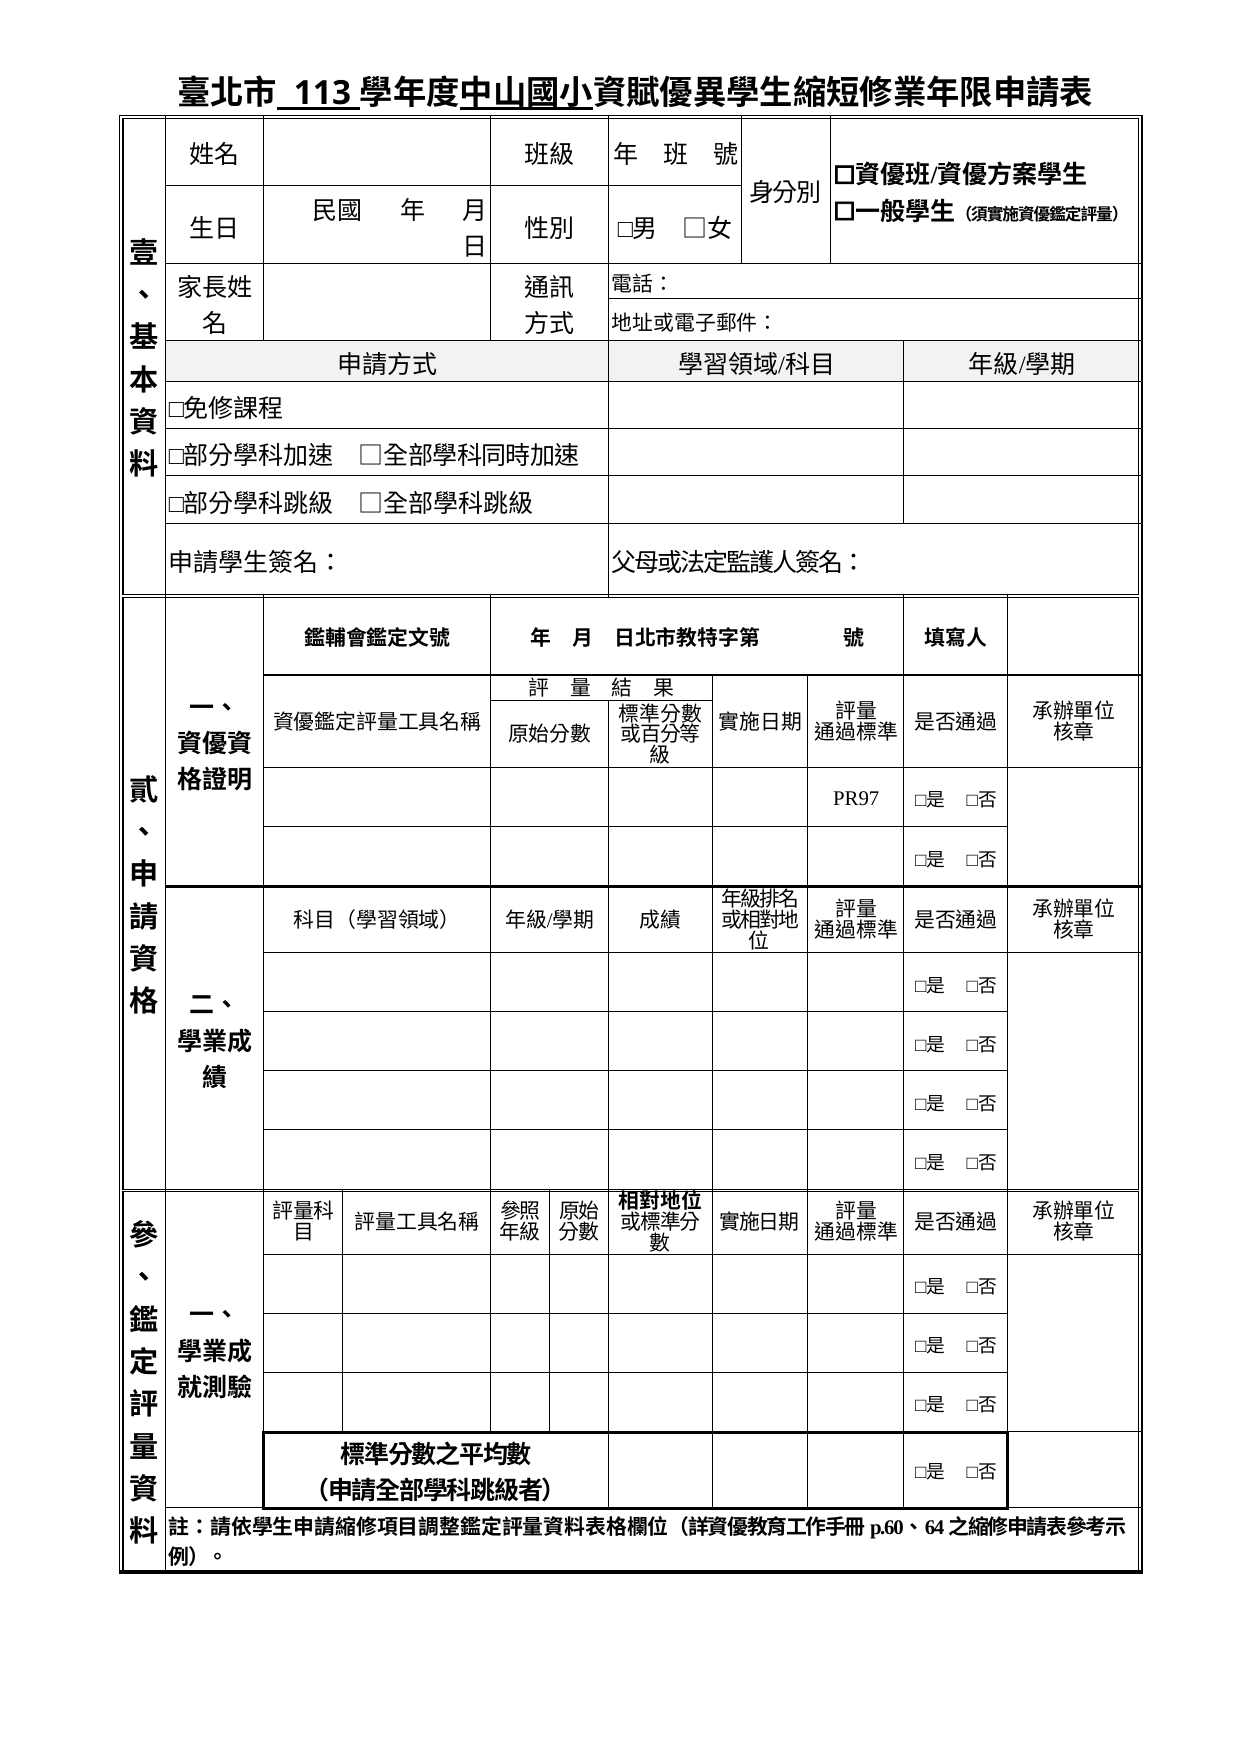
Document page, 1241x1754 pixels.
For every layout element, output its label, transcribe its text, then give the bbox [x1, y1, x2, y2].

table_cell [713, 1130, 807, 1188]
table_cell 地址或電子郵件： [609, 299, 1138, 340]
table_cell [343, 1314, 490, 1372]
table_cell □部分學科跳級 □全部學科跳級 [166, 476, 608, 523]
table_cell 鑑輔會鑑定文號 [264, 598, 490, 674]
table_cell [713, 768, 807, 826]
table_cell 性別 [491, 186, 608, 263]
table_cell [808, 1314, 903, 1372]
table_cell 評量科目 [264, 1192, 342, 1254]
table_cell 資優鑑定評量工具名稱 [264, 676, 490, 767]
table_cell [713, 1012, 807, 1070]
table_header 班級 [491, 119, 608, 185]
table_cell [904, 429, 1138, 475]
table_cell □免修課程 [166, 382, 608, 428]
table_cell [713, 827, 807, 885]
table_cell □否 [956, 1373, 1007, 1431]
table_cell 年 月 日北市教特字第 號 [491, 598, 903, 674]
table_cell □否 [956, 1071, 1007, 1129]
table_cell 承辦單位 核章 [1008, 888, 1138, 952]
table_cell [808, 953, 903, 1011]
table_cell 評量 通過標準 [808, 1192, 903, 1254]
table_cell □部分學科加速 □全部學科同時加速 [166, 429, 608, 475]
table_cell [808, 1130, 903, 1188]
table_cell [491, 827, 608, 885]
table_cell [343, 1373, 490, 1431]
table_cell [609, 1373, 712, 1431]
table_cell 參 、 鑑定評量資料 [124, 1192, 165, 1570]
table_cell [713, 1071, 807, 1129]
table_cell [808, 1071, 903, 1129]
table_cell 年級/學期 [904, 341, 1138, 381]
table_cell [264, 768, 490, 826]
table_cell 是否通過 [904, 676, 1007, 767]
table_cell 評量工具名稱 [343, 1192, 490, 1254]
table_cell □否 [956, 1434, 1006, 1507]
table_header 姓名 [166, 119, 263, 185]
table_cell [713, 1434, 807, 1507]
table_header 年 班 號 [609, 119, 741, 185]
table_cell [609, 1314, 712, 1372]
text 臺北市 113 學年度中山國小資賦優異學生縮短修業年限申請表 [118, 66, 1152, 114]
table_cell 民國 年 月 日 [264, 186, 490, 263]
table_cell [609, 768, 712, 826]
table_cell 填寫人 [904, 598, 1007, 674]
table_header 壹 、 基本 資料 [124, 119, 165, 593]
table_cell □否 [956, 1012, 1007, 1070]
table_cell [264, 1373, 342, 1431]
table_cell [609, 429, 903, 475]
table_cell 家長姓名 [166, 264, 263, 340]
table_cell □是 [904, 768, 956, 826]
table_cell 電話： [609, 264, 1138, 298]
table_cell 年級排名或相對地位 [713, 888, 807, 952]
table_cell [1009, 1432, 1138, 1507]
table_cell [550, 1373, 608, 1431]
table_cell 標準分數之平均數 （申請全部學科跳級者） [265, 1434, 608, 1507]
table_cell 原始分數 [491, 701, 608, 767]
table_cell 貳 、 申請資格 [124, 598, 165, 1188]
table_cell [904, 476, 1138, 523]
table_cell [264, 1255, 342, 1313]
table_cell [491, 768, 608, 826]
table_cell 科目（學習領域） [264, 888, 490, 952]
table_cell □是 [904, 1255, 956, 1313]
table_cell □否 [956, 953, 1007, 1011]
table_cell [609, 1255, 712, 1313]
table_cell □是 [904, 1434, 956, 1507]
table_cell 是否通過 [904, 1192, 1007, 1254]
table_cell [609, 382, 903, 428]
table_cell □是 [904, 953, 956, 1011]
table_cell [491, 1255, 549, 1313]
table_header [264, 119, 490, 185]
table_cell [264, 264, 490, 340]
table_cell 參照 年級 [491, 1192, 549, 1254]
table_cell [550, 1314, 608, 1372]
table_cell 一、 學業成就測驗 [166, 1192, 263, 1507]
table_cell [808, 1434, 903, 1507]
table_cell 原始 分數 [550, 1192, 608, 1254]
table_cell 評量 通過標準 [808, 888, 903, 952]
table_cell [491, 1130, 608, 1188]
table_cell [609, 827, 712, 885]
table_cell [713, 1255, 807, 1313]
table_cell 實施日期 [713, 676, 807, 767]
table_cell 評量 通過標準 [808, 676, 903, 767]
table_cell 承辦單位 核章 [1008, 1192, 1138, 1254]
table_cell [264, 953, 490, 1011]
table_cell [713, 953, 807, 1011]
table_cell [264, 1130, 490, 1188]
table_cell □是 [904, 1130, 956, 1188]
table_cell 年級/學期 [491, 888, 608, 952]
table_cell 二、 學業成績 [166, 888, 263, 1188]
table_cell [264, 1012, 490, 1070]
table_cell [808, 1255, 903, 1313]
table_cell [1008, 1255, 1138, 1431]
table_cell [808, 1012, 903, 1070]
table_cell [713, 1373, 807, 1431]
table_cell [904, 382, 1138, 428]
table_cell □是 [904, 1314, 956, 1372]
table_cell [264, 1071, 490, 1129]
table_cell [491, 1071, 608, 1129]
table_cell PR97 [808, 768, 903, 826]
table_cell [550, 1255, 608, 1313]
table_cell [491, 1012, 608, 1070]
table_cell 父母或法定監護人簽名： [609, 524, 1138, 593]
table_cell [609, 953, 712, 1011]
table_cell □是 [904, 827, 956, 885]
table_header 身分別 [742, 119, 830, 263]
table_cell □否 [956, 827, 1007, 885]
table_cell □否 [956, 1130, 1007, 1188]
table_cell 通訊 方式 [491, 264, 608, 340]
table_cell □否 [956, 768, 1007, 826]
table_cell 申請學生簽名： [166, 524, 608, 593]
table_cell [491, 953, 608, 1011]
table_cell 承辦單位 核章 [1008, 676, 1138, 767]
table_cell 成績 [609, 888, 712, 952]
table_cell [1008, 953, 1138, 1188]
table_cell 標準分數 或百分等級 [609, 701, 712, 767]
table_cell 相對地位 或標準分數 [609, 1192, 712, 1254]
table_cell [609, 1012, 712, 1070]
table_cell 一、 資優資格證明 [166, 598, 263, 885]
table_cell □否 [956, 1255, 1007, 1313]
table_cell 生日 [166, 186, 263, 263]
table_cell 申請方式 [166, 341, 608, 381]
table_header 資優班/資優方案學生 一般學生（須實施資優鑑定評量） [831, 119, 1138, 263]
table_cell 評 量 結 果 [491, 676, 712, 700]
table_cell [1008, 598, 1138, 674]
table_cell [264, 1314, 342, 1372]
table_cell [491, 1314, 549, 1372]
table_cell 學習領域/科目 [609, 341, 903, 381]
table_cell 註：請依學生申請縮修項目調整鑑定評量資料表格欄位（詳資優教育工作手冊p.60、64之縮修申請表參考示例）。 [166, 1508, 1138, 1570]
table_cell □是 [904, 1373, 956, 1431]
table_cell [609, 476, 903, 523]
table_cell □男 □女 [609, 186, 741, 263]
table_cell [491, 1373, 549, 1431]
table_cell [609, 1130, 712, 1188]
table_cell □是 [904, 1012, 956, 1070]
table_cell [609, 1434, 712, 1507]
table_cell [609, 1071, 712, 1129]
table_cell [1008, 768, 1138, 885]
table_cell [713, 1314, 807, 1372]
table_cell [808, 827, 903, 885]
table_cell 實施日期 [713, 1192, 807, 1254]
table_cell 是否通過 [904, 888, 1007, 952]
table_cell □是 [904, 1071, 956, 1129]
table_cell □否 [956, 1314, 1007, 1372]
table_cell [808, 1373, 903, 1431]
table_cell [264, 827, 490, 885]
table_cell [343, 1255, 490, 1313]
